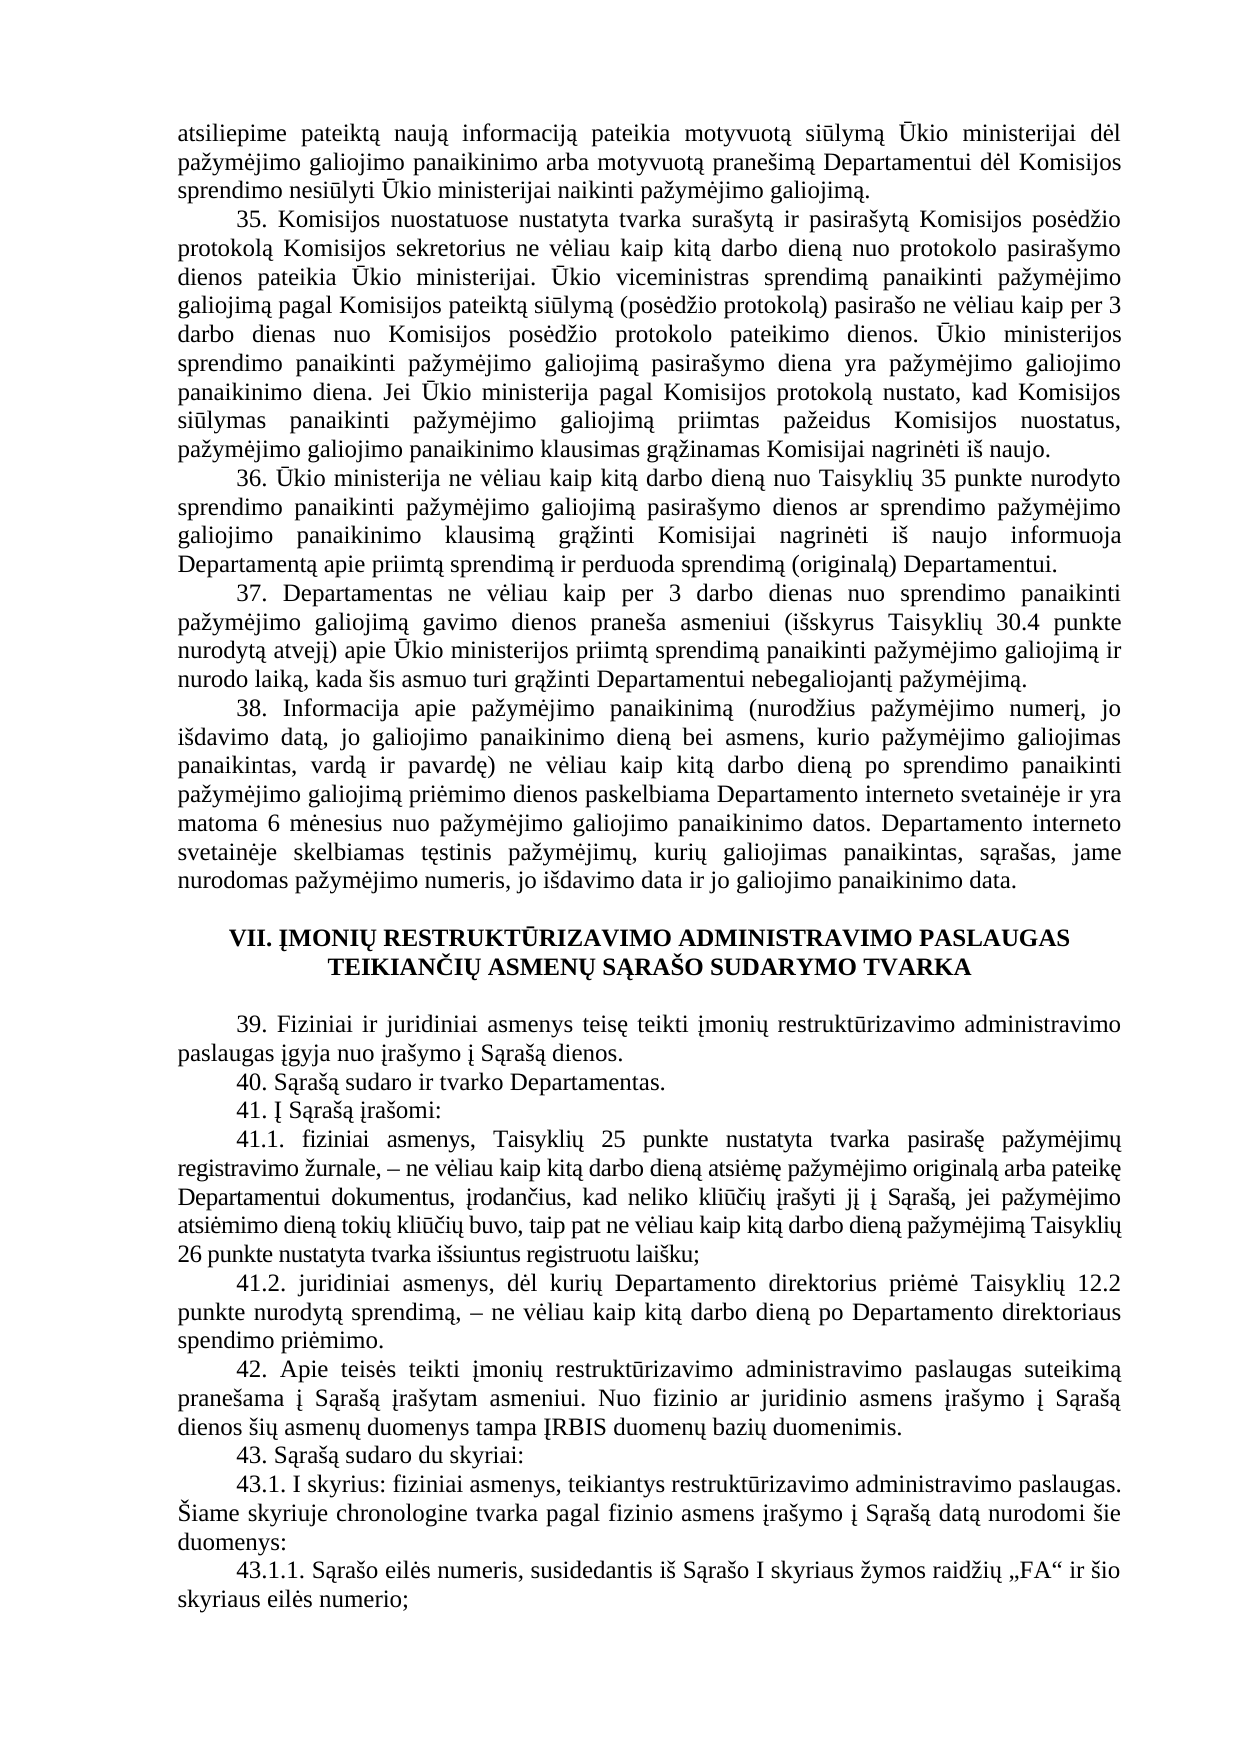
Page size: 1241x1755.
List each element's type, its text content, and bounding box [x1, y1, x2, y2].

text 43.1. I skyrius: fiziniai asmenys, teikiantys restruktūrizavimo administravimo paslaugas. Šiame skyriuje chronologine tvarka pagal fizinio asmens įrašymo į Sąrašą datą nurodomi šie duomenys: [177, 1469, 1122, 1556]
text 42. Apie teisės teikti įmonių restruktūrizavimo administravimo paslaugas suteikimą pranešama į Sąrašą įrašytam asmeniui. Nuo fizinio ar juridinio asmens įrašymo į Sąrašą dienos šių asmenų duomenys tampa ĮRBIS duomenų bazių duomenimis. [177, 1354, 1122, 1441]
text 41. Į Sąrašą įrašomi: [177, 1096, 1122, 1124]
text 35. Komisijos nuostatuose nustatyta tvarka surašytą ir pasirašytą Komisijos posėdžio protokolą Komisijos sekretorius ne vėliau kaip kitą darbo dieną nuo protokolo pasirašymo dienos pateikia Ūkio ministerijai. Ūkio viceministras sprendimą panaikinti pažymėjimo galiojimą pagal Komisijos pateiktą siūlymą (posėdžio protokolą) pasirašo ne vėliau kaip per 3 darbo dienas nuo Komisijos posėdžio protokolo pateikimo dienos. Ūkio ministerijos sprendimo panaikinti pažymėjimo galiojimą pasirašymo diena yra pažymėjimo galiojimo panaikinimo diena. Jei Ūkio ministerija pagal Komisijos protokolą nustato, kad Komisijos siūlymas panaikinti pažymėjimo galiojimą priimtas pažeidus Komisijos nuostatus, pažymėjimo galiojimo panaikinimo klausimas grąžinamas Komisijai nagrinėti iš naujo. [177, 204, 1122, 463]
text 38. Informacija apie pažymėjimo panaikinimą (nurodžius pažymėjimo numerį, jo išdavimo datą, jo galiojimo panaikinimo dieną bei asmens, kurio pažymėjimo galiojimas panaikintas, vardą ir pavardę) ne vėliau kaip kitą darbo dieną po sprendimo panaikinti pažymėjimo galiojimą priėmimo dienos paskelbiama Departamento interneto svetainėje ir yra matoma 6 mėnesius nuo pažymėjimo galiojimo panaikinimo datos. Departamento interneto svetainėje skelbiamas tęstinis pažymėjimų, kurių galiojimas panaikintas, sąrašas, jame nurodomas pažymėjimo numeris, jo išdavimo data ir jo galiojimo panaikinimo data. [177, 693, 1122, 894]
text 41.2. juridiniai asmenys, dėl kurių Departamento direktorius priėmė Taisyklių 12.2 punkte nurodytą sprendimą, – ne vėliau kaip kitą darbo dieną po Departamento direktoriaus spendimo priėmimo. [177, 1268, 1122, 1354]
text atsiliepime pateiktą naują informaciją pateikia motyvuotą siūlymą Ūkio ministerijai dėl pažymėjimo galiojimo panaikinimo arba motyvuotą pranešimą Departamentui dėl Komisijos sprendimo nesiūlyti Ūkio ministerijai naikinti pažymėjimo galiojimą. [177, 118, 1122, 204]
text VII. ĮMONIŲ RESTruKTŪRIZAVIMO ADMINISTRAVIMO PASLAUGAS TEIKIANČIŲ ASMENŲ SĄrašo sudarymO tvarkA [177, 923, 1122, 981]
text 43. Sąrašą sudaro du skyriai: [177, 1441, 1122, 1469]
text 41.1. fiziniai asmenys, Taisyklių 25 punkte nustatyta tvarka pasirašę pažymėjimų registravimo žurnale, – ne vėliau kaip kitą darbo dieną atsiėmę pažymėjimo originalą arba pateikę Departamentui dokumentus, įrodančius, kad neliko kliūčių įrašyti jį į Sąrašą, jei pažymėjimo atsiėmimo dieną tokių kliūčių buvo, taip pat ne vėliau kaip kitą darbo dieną pažymėjimą Taisyklių 26 punkte nustatyta tvarka išsiuntus registruotu laišku; [177, 1124, 1122, 1268]
text 37. Departamentas ne vėliau kaip per 3 darbo dienas nuo sprendimo panaikinti pažymėjimo galiojimą gavimo dienos praneša asmeniui (išskyrus Taisyklių 30.4 punkte nurodytą atvejį) apie Ūkio ministerijos priimtą sprendimą panaikinti pažymėjimo galiojimą ir nurodo laiką, kada šis asmuo turi grąžinti Departamentui nebegaliojantį pažymėjimą. [177, 578, 1122, 693]
text 36. Ūkio ministerija ne vėliau kaip kitą darbo dieną nuo Taisyklių 35 punkte nurodyto sprendimo panaikinti pažymėjimo galiojimą pasirašymo dienos ar sprendimo pažymėjimo galiojimo panaikinimo klausimą grąžinti Komisijai nagrinėti iš naujo informuoja Departamentą apie priimtą sprendimą ir perduoda sprendimą (originalą) Departamentui. [177, 463, 1122, 578]
text 43.1.1. Sąrašo eilės numeris, susidedantis iš Sąrašo I skyriaus žymos raidžių „FA“ ir šio skyriaus eilės numerio; [177, 1556, 1122, 1613]
text 39. Fiziniai ir juridiniai asmenys teisę teikti įmonių restruktūrizavimo administravimo paslaugas įgyja nuo įrašymo į Sąrašą dienos. [177, 1009, 1122, 1067]
text 40. Sąrašą sudaro ir tvarko Departamentas. [177, 1067, 1122, 1096]
